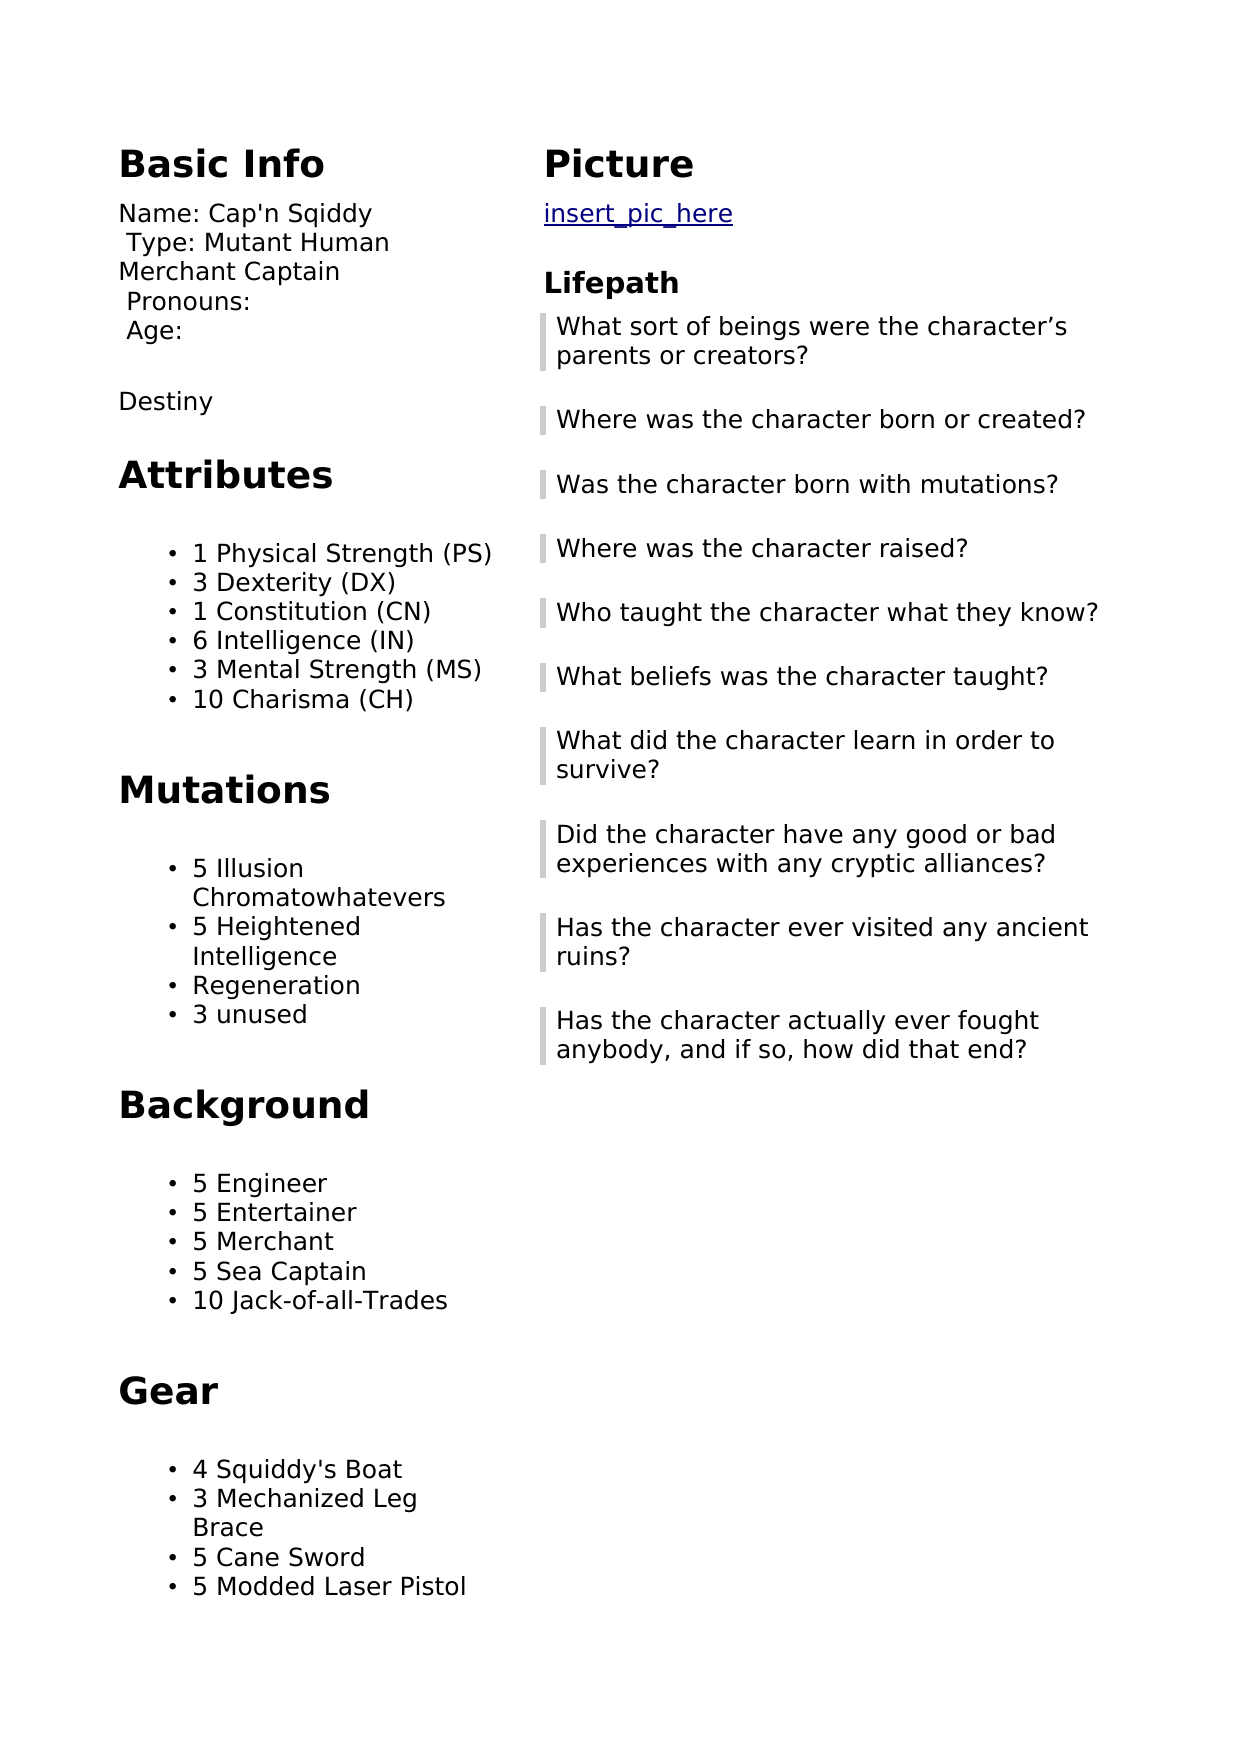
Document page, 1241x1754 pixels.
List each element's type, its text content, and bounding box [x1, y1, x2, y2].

table_header Has the character ever visited any ancient ruins? [546, 913, 1122, 972]
table_header Did the character have any good or bad experiences with any cryptic alliances? [546, 820, 1122, 878]
table_header What beliefs was the character taught? [546, 663, 1122, 692]
table_header Picture insert_pic_here Lifepath [520, 118, 1122, 1631]
table_header Was the character born with mutations? [546, 470, 1122, 499]
table_header What sort of beings were the character’s parents or creators? [546, 313, 1122, 371]
table_header Where was the character raised? [546, 534, 1122, 563]
table_header Basic Info Name: Cap'n Sqiddy Type: Mutant Human Merchant Captain Pronouns: Age: Destiny Attributes 1 Physical Strength (PS) 3 Dexterity (DX) 1 Constitution (CN) 6 Intelligence (IN) 3 Mental Strength (MS) 10 Charisma (CH) Mutations 5 Illusion Chromatowhatevers 5 Heightened Intelligence Regeneration 3 unused Background 5 Engineer 5 Entertainer 5 Merchant 5 Sea Captain 10 Jack-of-all-Trades Gear 4 Squiddy's Boat 3 Mechanized Leg Brace 5 Cane Sword 5 Modded Laser Pistol [118, 118, 520, 1631]
table_header What did the character learn in order to survive? [546, 727, 1122, 785]
table_header Where was the character born or created? [546, 406, 1122, 435]
table_header Who taught the character what they know? [546, 598, 1122, 627]
table_header Has the character actually ever fought anybody, and if so, how did that end? [546, 1007, 1122, 1065]
